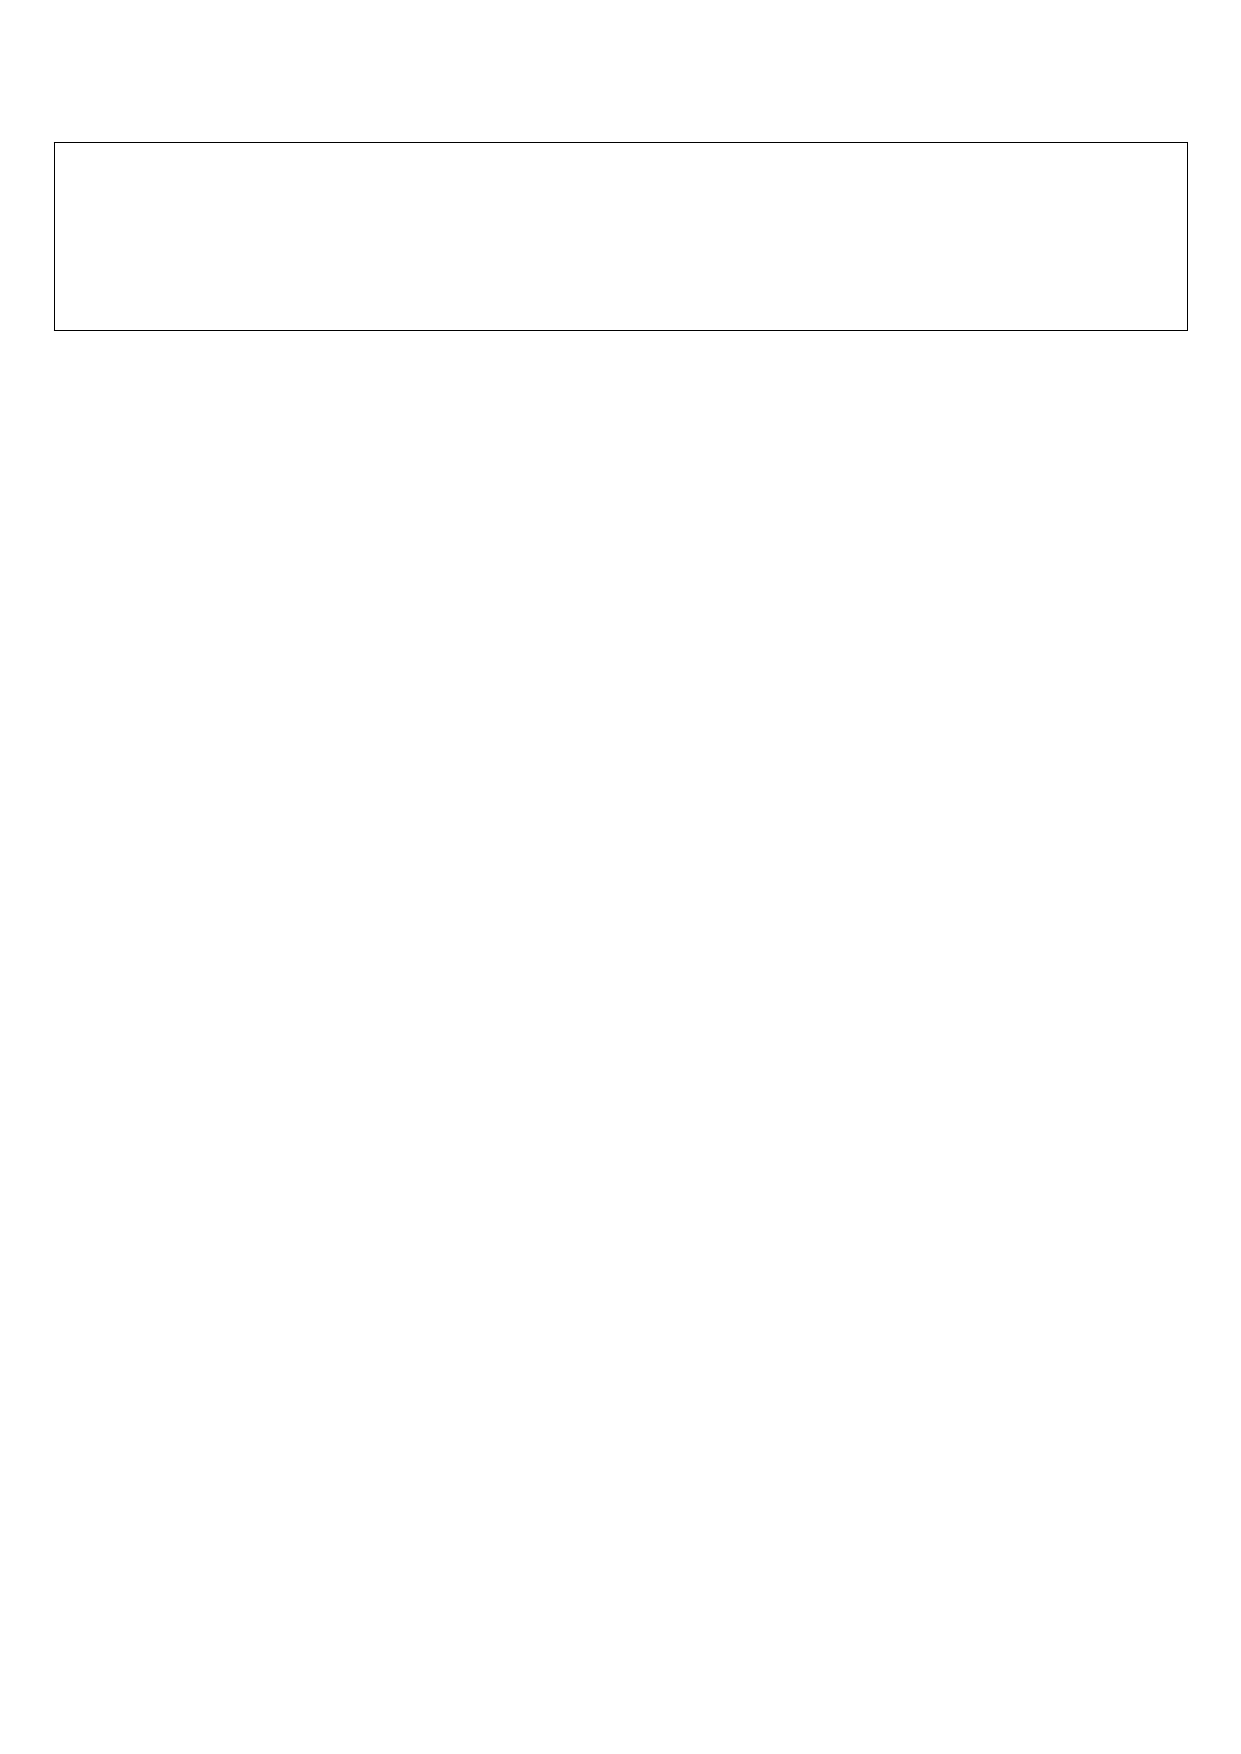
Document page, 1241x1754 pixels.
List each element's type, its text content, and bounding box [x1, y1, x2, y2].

table_header 您的寶貴建議(其他需求)： [55, 143, 1187, 330]
